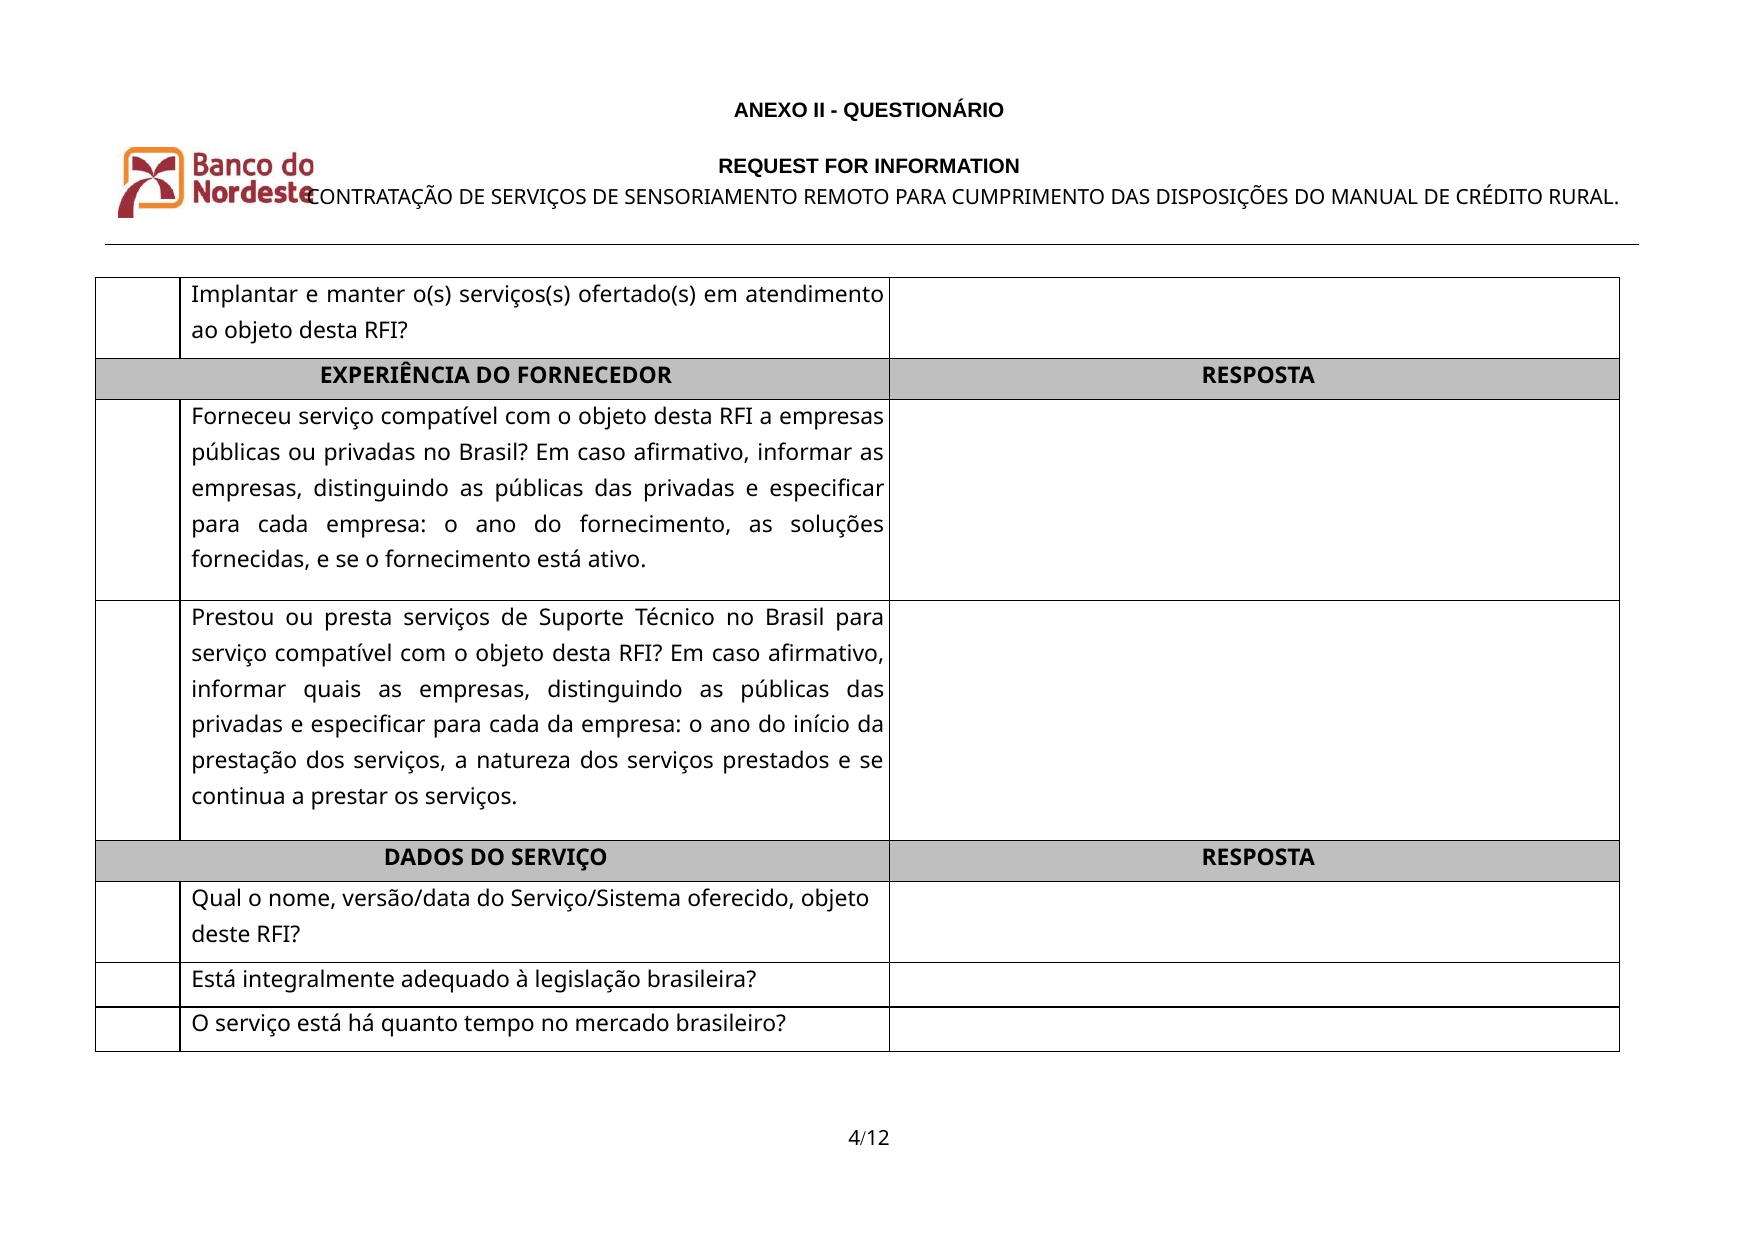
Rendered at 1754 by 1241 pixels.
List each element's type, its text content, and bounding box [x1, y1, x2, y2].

table_cell [890, 963, 1619, 1006]
table_cell Forneceu serviço compatível com o objeto desta RFI a empresas públicas ou privadas no Brasil? Em caso afirmativo, informar as empresas, distinguindo as públicas das privadas e especificar para cada empresa: o ano do fornecimento, as soluções fornecidas, e se o fornecimento está ativo. [181, 400, 889, 599]
table_cell [890, 601, 1619, 840]
table_cell [96, 400, 179, 599]
table_cell RESPOSTA [890, 359, 1619, 399]
table_cell O serviço está há quanto tempo no mercado brasileiro? [181, 1008, 889, 1051]
table_cell [96, 1008, 179, 1051]
table_cell [890, 882, 1619, 962]
picture [309, 191, 314, 203]
table_cell [890, 1008, 1619, 1051]
table_cell Está integralmente adequado à legislação brasileira? [181, 963, 889, 1006]
table_cell [890, 400, 1619, 599]
table_header [890, 278, 1619, 358]
picture [118, 147, 314, 218]
table_cell [96, 601, 179, 840]
table_cell [96, 963, 179, 1006]
table_cell [96, 882, 179, 962]
table_header Implantar e manter o(s) serviços(s) ofertado(s) em atendimento ao objeto desta RFI? [181, 278, 889, 358]
table_cell Prestou ou presta serviços de Suporte Técnico no Brasil para serviço compatível com o objeto desta RFI? Em caso afirmativo, informar quais as empresas, distinguindo as públicas das privadas e especificar para cada da empresa: o ano do início da prestação dos serviços, a natureza dos serviços prestados e se continua a prestar os serviços. [181, 601, 889, 840]
table_cell RESPOSTA [890, 841, 1619, 881]
table_cell DADOS DO SERVIÇO [96, 841, 889, 881]
table_cell EXPERIÊNCIA DO FORNECEDOR [96, 359, 889, 399]
table_header [96, 278, 179, 358]
table_cell Qual o nome, versão/data do Serviço/Sistema oferecido, objeto deste RFI? [181, 882, 889, 962]
